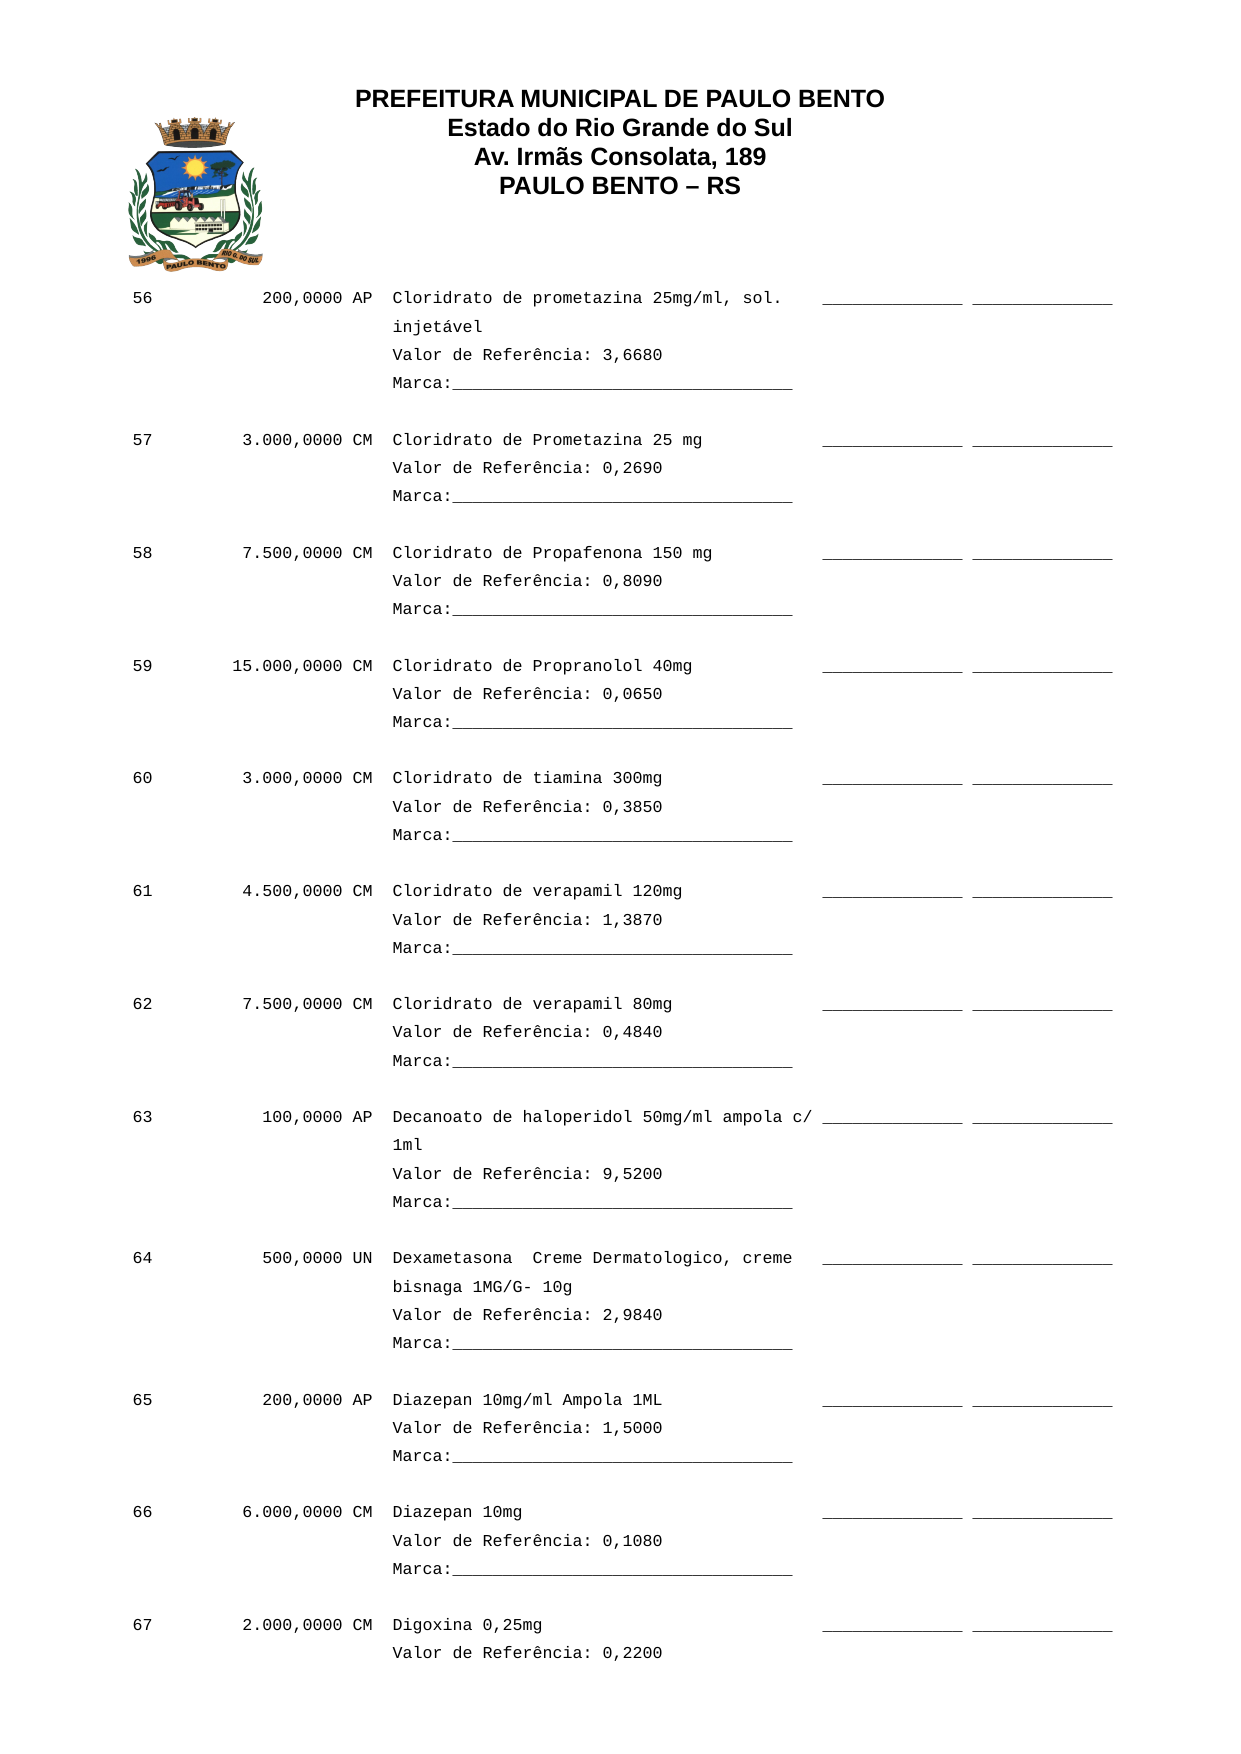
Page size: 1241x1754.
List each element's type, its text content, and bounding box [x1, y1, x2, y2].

text 56 200,0000 AP Cloridrato de prometazina 25mg/ml, sol. ______________ ______________ injetável Valor de Referência: 3,6680 Marca:__________________________________ 57 3.000,0000 CM Cloridrato de Prometazina 25 mg ______________ ______________ Valor de Referência: 0,2690 Marca:__________________________________ 58 7.500,0000 CM Cloridrato de Propafenona 150 mg ______________ ______________ Valor de Referência: 0,8090 Marca:__________________________________ 59 15.000,0000 CM Cloridrato de Propranolol 40mg ______________ ______________ Valor de Referência: 0,0650 Marca:__________________________________ 60 3.000,0000 CM Cloridrato de tiamina 300mg ______________ ______________ Valor de Referência: 0,3850 Marca:__________________________________ 61 4.500,0000 CM Cloridrato de verapamil 120mg ______________ ______________ Valor de Referência: 1,3870 Marca:__________________________________ 62 7.500,0000 CM Cloridrato de verapamil 80mg ______________ ______________ Valor de Referência: 0,4840 Marca:__________________________________ 63 100,0000 AP Decanoato de haloperidol 50mg/ml ampola c/ ______________ ______________ 1ml Valor de Referência: 9,5200 Marca:__________________________________ 64 500,0000 UN Dexametasona Creme Dermatologico, creme ______________ ______________ bisnaga 1MG/G- 10g Valor de Referência: 2,9840 Marca:__________________________________ 65 200,0000 AP Diazepan 10mg/ml Ampola 1ML ______________ ______________ Valor de Referência: 1,5000 Marca:__________________________________ 66 6.000,0000 CM Diazepan 10mg ______________ ______________ Valor de Referência: 0,1080 Marca:__________________________________ 67 2.000,0000 CM Digoxina 0,25mg ______________ ______________ Valor de Referência: 0,2200 [118, 286, 1122, 1668]
